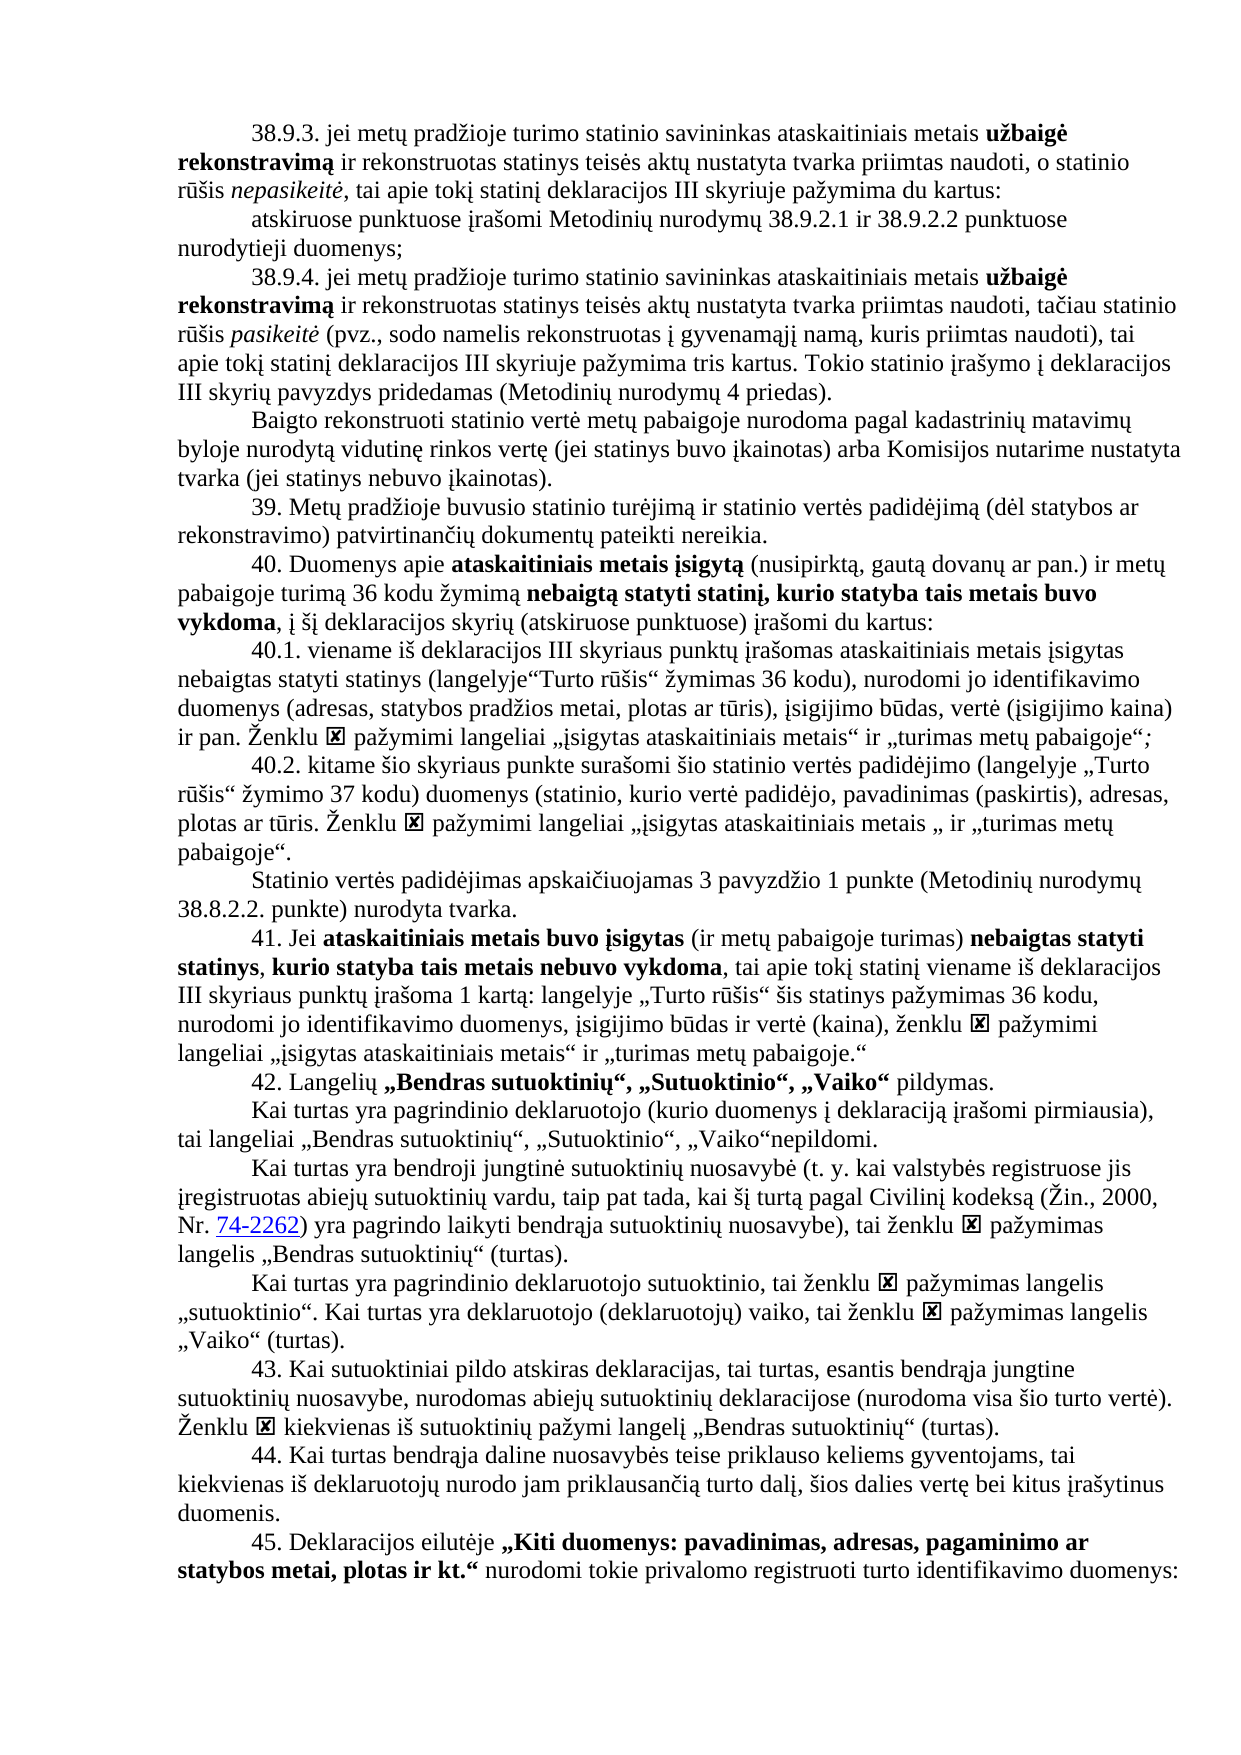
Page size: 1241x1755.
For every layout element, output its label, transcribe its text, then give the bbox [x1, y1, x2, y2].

text 40. Duomenys apie ataskaitiniais metais įsigytą (nusipirktą, gautą dovanų ar pan.) ir metų pabaigoje turimą 36 kodu žymimą nebaigtą statyti statinį, kurio statyba tais metais buvo vykdoma, į šį deklaracijos skyrių (atskiruose punktuose) įrašomi du kartus: [177, 549, 1181, 636]
text 43. Kai sutuoktiniai pildo atskiras deklaracijas, tai turtas, esantis bendrąja jungtine sutuoktinių nuosavybe, nurodomas abiejų sutuoktinių deklaracijose (nurodoma visa šio turto vertė). Ženklu  kiekvienas iš sutuoktinių pažymi langelį „Bendras sutuoktinių“ (turtas). [177, 1354, 1181, 1441]
text 45. Deklaracijos eilutėje „Kiti duomenys: pavadinimas, adresas, pagaminimo ar statybos metai, plotas ir kt.“ nurodomi tokie privalomo registruoti turto identifikavimo duomenys: [177, 1527, 1181, 1584]
text Baigto rekonstruoti statinio vertė metų pabaigoje nurodoma pagal kadastrinių matavimų byloje nurodytą vidutinę rinkos vertę (jei statinys buvo įkainotas) arba Komisijos nutarime nustatyta tvarka (jei statinys nebuvo įkainotas). [177, 406, 1181, 492]
text Kai turtas yra pagrindinio deklaruotojo (kurio duomenys į deklaraciją įrašomi pirmiausia), tai langeliai „Bendras sutuoktinių“, „Sutuoktinio“, „Vaiko“nepildomi. [177, 1096, 1181, 1153]
text Statinio vertės padidėjimas apskaičiuojamas 3 pavyzdžio 1 punkte (Metodinių nurodymų 38.8.2.2. punkte) nurodyta tvarka. [177, 866, 1181, 923]
text 38.9.4. jei metų pradžioje turimo statinio savininkas ataskaitiniais metais užbaigė rekonstravimą ir rekonstruotas statinys teisės aktų nustatyta tvarka priimtas naudoti, tačiau statinio rūšis pasikeitė (pvz., sodo namelis rekonstruotas į gyvenamąjį namą, kuris priimtas naudoti), tai apie tokį statinį deklaracijos III skyriuje pažymima tris kartus. Tokio statinio įrašymo į deklaracijos III skyrių pavyzdys pridedamas (Metodinių nurodymų 4 priedas). [177, 262, 1181, 406]
text 41. Jei ataskaitiniais metais buvo įsigytas (ir metų pabaigoje turimas) nebaigtas statyti statinys, kurio statyba tais metais nebuvo vykdoma, tai apie tokį statinį viename iš deklaracijos III skyriaus punktų įrašoma 1 kartą: langelyje „Turto rūšis“ šis statinys pažymimas 36 kodu, nurodomi jo identifikavimo duomenys, įsigijimo būdas ir vertė (kaina), ženklu  pažymimi langeliai „įsigytas ataskaitiniais metais“ ir „turimas metų pabaigoje.“ [177, 923, 1181, 1067]
text 40.1. viename iš deklaracijos III skyriaus punktų įrašomas ataskaitiniais metais įsigytas nebaigtas statyti statinys (langelyje“Turto rūšis“ žymimas 36 kodu), nurodomi jo identifikavimo duomenys (adresas, statybos pradžios metai, plotas ar tūris), įsigijimo būdas, vertė (įsigijimo kaina) ir pan. Ženklu  pažymimi langeliai „įsigytas ataskaitiniais metais“ ir „turimas metų pabaigoje“; [177, 636, 1181, 751]
text 40.2. kitame šio skyriaus punkte surašomi šio statinio vertės padidėjimo (langelyje „Turto rūšis“ žymimo 37 kodu) duomenys (statinio, kurio vertė padidėjo, pavadinimas (paskirtis), adresas, plotas ar tūris. Ženklu  pažymimi langeliai „įsigytas ataskaitiniais metais „ ir „turimas metų pabaigoje“. [177, 751, 1181, 866]
text 39. Metų pradžioje buvusio statinio turėjimą ir statinio vertės padidėjimą (dėl statybos ar rekonstravimo) patvirtinančių dokumentų pateikti nereikia. [177, 492, 1181, 549]
text 42. Langelių „Bendras sutuoktinių“, „Sutuoktinio“, „Vaiko“ pildymas. [177, 1067, 1181, 1096]
text Kai turtas yra bendroji jungtinė sutuoktinių nuosavybė (t. y. kai valstybės registruose jis įregistruotas abiejų sutuoktinių vardu, taip pat tada, kai šį turtą pagal Civilinį kodeksą (Žin., 2000, Nr. 74-2262) yra pagrindo laikyti bendrąja sutuoktinių nuosavybe), tai ženklu  pažymimas langelis „Bendras sutuoktinių“ (turtas). [177, 1153, 1181, 1268]
text 38.9.3. jei metų pradžioje turimo statinio savininkas ataskaitiniais metais užbaigė rekonstravimą ir rekonstruotas statinys teisės aktų nustatyta tvarka priimtas naudoti, o statinio rūšis nepasikeitė, tai apie tokį statinį deklaracijos III skyriuje pažymima du kartus: [177, 118, 1181, 204]
text atskiruose punktuose įrašomi Metodinių nurodymų 38.9.2.1 ir 38.9.2.2 punktuose nurodytieji duomenys; [177, 204, 1181, 262]
text 44. Kai turtas bendrąja daline nuosavybės teise priklauso keliems gyventojams, tai kiekvienas iš deklaruotojų nurodo jam priklausančią turto dalį, šios dalies vertę bei kitus įrašytinus duomenis. [177, 1441, 1181, 1527]
text Kai turtas yra pagrindinio deklaruotojo sutuoktinio, tai ženklu  pažymimas langelis „sutuoktinio“. Kai turtas yra deklaruotojo (deklaruotojų) vaiko, tai ženklu  pažymimas langelis „Vaiko“ (turtas). [177, 1268, 1181, 1354]
